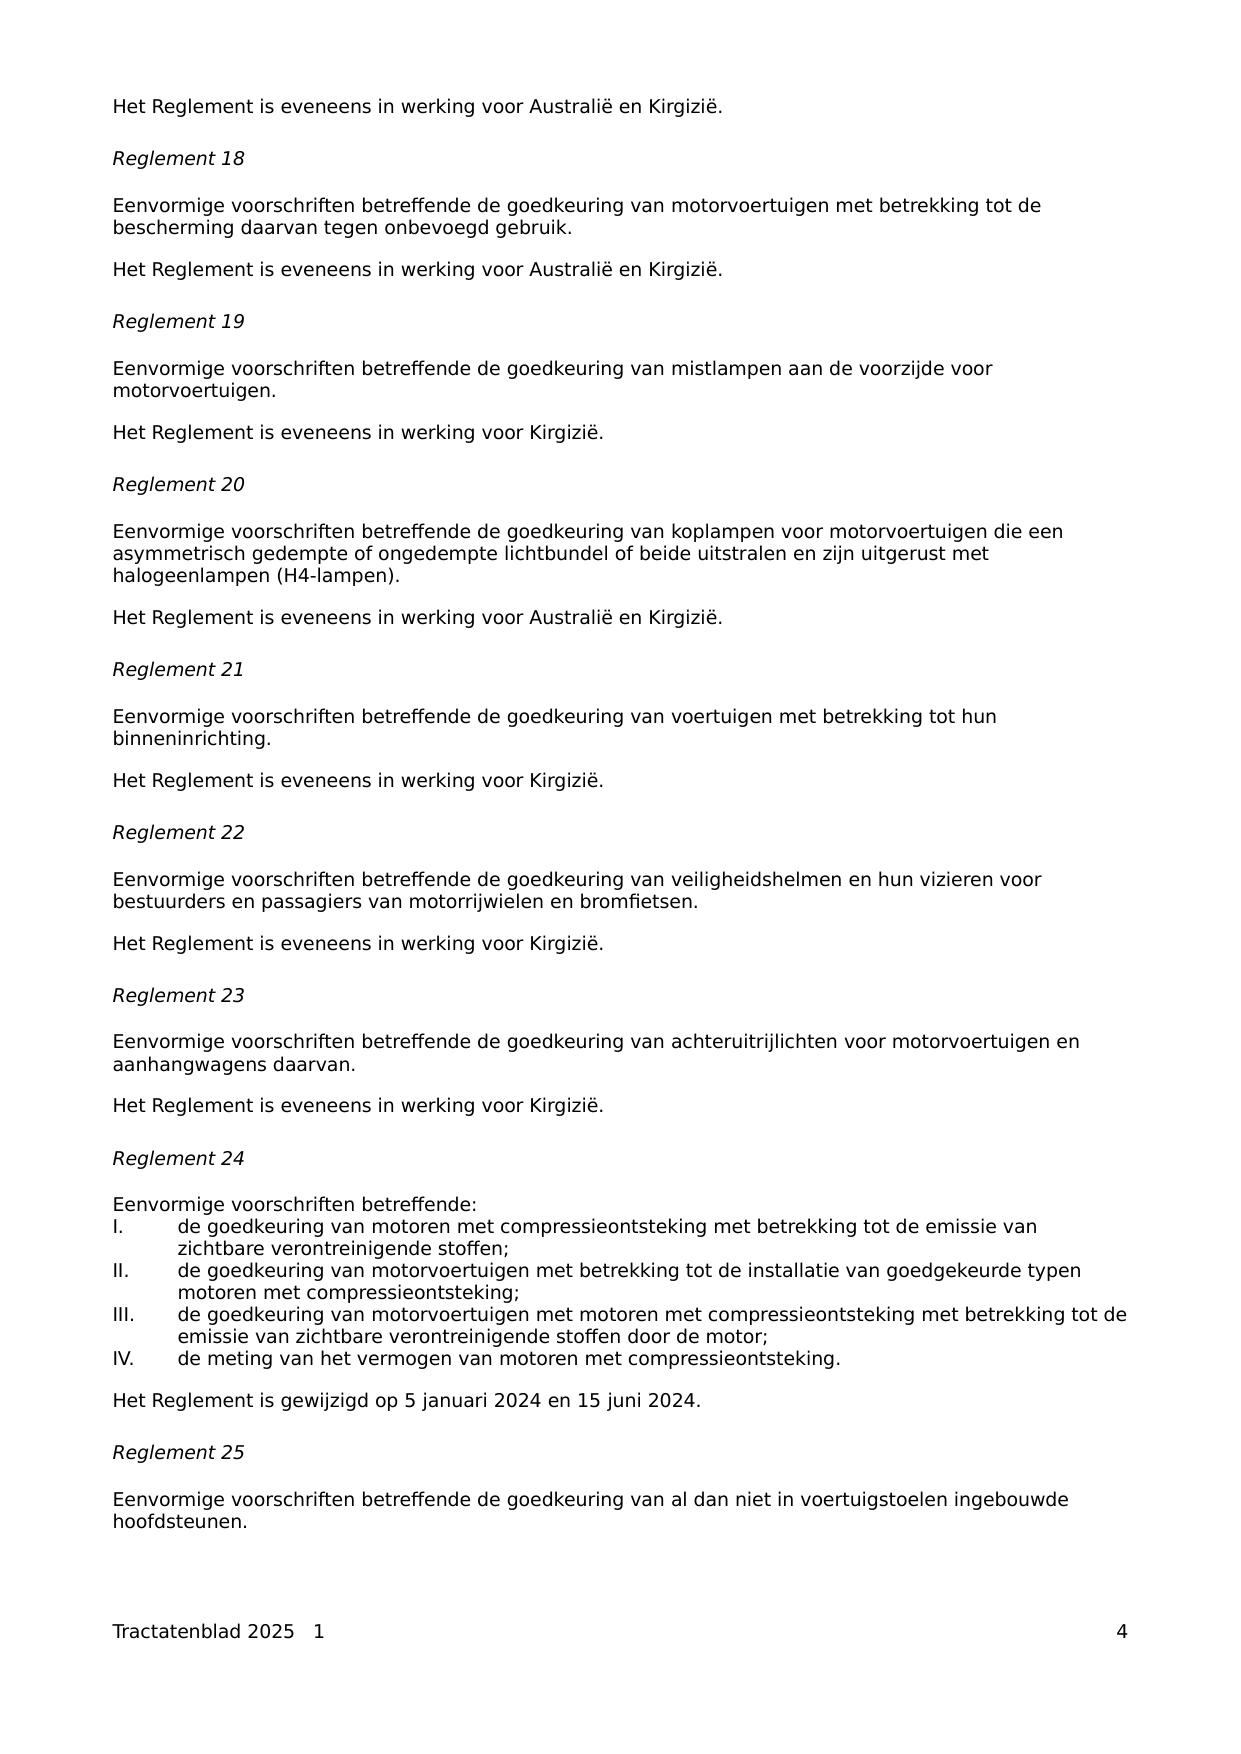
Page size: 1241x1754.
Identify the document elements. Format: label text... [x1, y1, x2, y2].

text II. de goedkeuring van motorvoertuigen met betrekking tot de installatie van goedgekeurde typen motoren met compressieontsteking; [112, 1260, 1128, 1304]
text Het Reglement is eveneens in werking voor Australië en Kirgizië. [112, 607, 1128, 629]
text Het Reglement is eveneens in werking voor Australië en Kirgizië. [112, 96, 1128, 118]
text Eenvormige voorschriften betreffende: [112, 1194, 1128, 1216]
text III. de goedkeuring van motorvoertuigen met motoren met compressieontsteking met betrekking tot de emissie van zichtbare verontreinigende stoffen door de motor; [112, 1304, 1128, 1348]
text Eenvormige voorschriften betreffende de goedkeuring van mistlampen aan de voorzijde voor motorvoertuigen. [112, 358, 1128, 402]
text Het Reglement is eveneens in werking voor Kirgizië. [112, 932, 1128, 954]
text Het Reglement is gewijzigd op 5 januari 2024 en 15 juni 2024. [112, 1390, 1128, 1412]
text Eenvormige voorschriften betreffende de goedkeuring van koplampen voor motorvoertuigen die een asymmetrisch gedempte of ongedempte lichtbundel of beide uitstralen en zijn uitgerust met halogeenlampen (H4-lampen). [112, 521, 1128, 587]
subtitle Reglement 20 [112, 474, 1128, 496]
text Eenvormige voorschriften betreffende de goedkeuring van voertuigen met betrekking tot hun binneninrichting. [112, 706, 1128, 749]
text Het Reglement is eveneens in werking voor Kirgizië. [112, 1095, 1128, 1117]
subtitle Reglement 19 [112, 311, 1128, 333]
subtitle Reglement 23 [112, 984, 1128, 1006]
subtitle Reglement 22 [112, 822, 1128, 843]
text Eenvormige voorschriften betreffende de goedkeuring van al dan niet in voertuigstoelen ingebouwde hoofdsteunen. [112, 1489, 1128, 1533]
subtitle Reglement 24 [112, 1147, 1128, 1169]
text Het Reglement is eveneens in werking voor Kirgizië. [112, 422, 1128, 444]
text Het Reglement is eveneens in werking voor Australië en Kirgizië. [112, 259, 1128, 281]
text IV. de meting van het vermogen van motoren met compressieontsteking. [112, 1348, 1128, 1370]
subtitle Reglement 25 [112, 1442, 1128, 1464]
subtitle Reglement 18 [112, 148, 1128, 170]
text Eenvormige voorschriften betreffende de goedkeuring van veiligheidshelmen en hun vizieren voor bestuurders en passagiers van motorrijwielen en bromfietsen. [112, 868, 1128, 912]
subtitle Reglement 21 [112, 659, 1128, 681]
text Eenvormige voorschriften betreffende de goedkeuring van achteruitrijlichten voor motorvoertuigen en aanhangwagens daarvan. [112, 1031, 1128, 1075]
text I. de goedkeuring van motoren met compressieontsteking met betrekking tot de emissie van zichtbare verontreinigende stoffen; [112, 1216, 1128, 1260]
text Eenvormige voorschriften betreffende de goedkeuring van motorvoertuigen met betrekking tot de bescherming daarvan tegen onbevoegd gebruik. [112, 195, 1128, 239]
text Het Reglement is eveneens in werking voor Kirgizië. [112, 769, 1128, 792]
